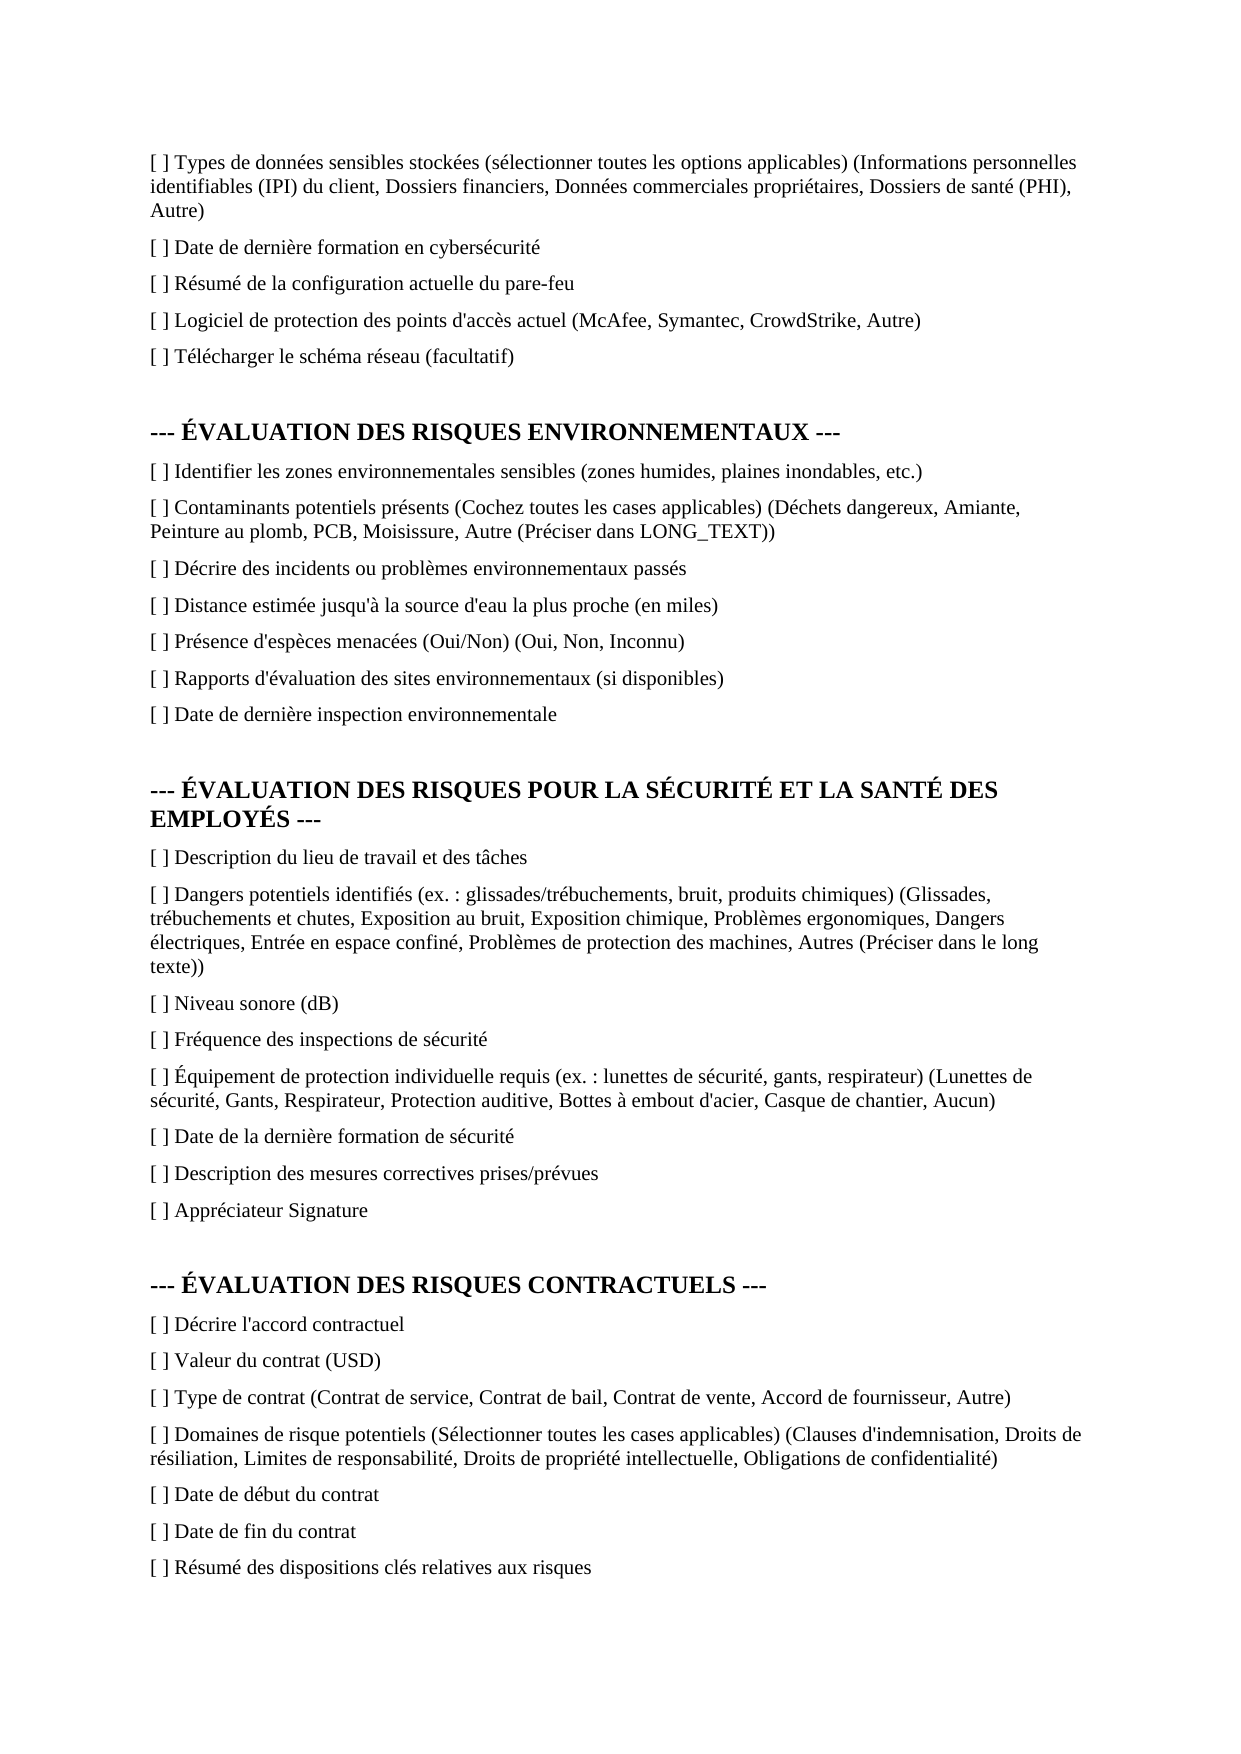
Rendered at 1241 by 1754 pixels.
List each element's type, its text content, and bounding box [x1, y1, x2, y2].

text [ ] Description des mesures correctives prises/prévues [150, 1161, 1090, 1185]
text --- ÉVALUATION DES RISQUES CONTRACTUELS --- [150, 1271, 1090, 1299]
text [ ] Type de contrat (Contrat de service, Contrat de bail, Contrat de vente, Accord de fournisseur, Autre) [150, 1385, 1090, 1409]
text [ ] Types de données sensibles stockées (sélectionner toutes les options applicables) (Informations personnelles identifiables (IPI) du client, Dossiers financiers, Données commerciales propriétaires, Dossiers de santé (PHI), Autre) [150, 150, 1090, 222]
text [ ] Date de la dernière formation de sécurité [150, 1124, 1090, 1148]
text [ ] Date de début du contrat [150, 1482, 1090, 1506]
text [ ] Décrire des incidents ou problèmes environnementaux passés [150, 556, 1090, 580]
text [ ] Résumé des dispositions clés relatives aux risques [150, 1555, 1090, 1579]
text [ ] Appréciateur Signature [150, 1197, 1090, 1222]
text [ ] Décrire l'accord contractuel [150, 1312, 1090, 1336]
text [ ] Résumé de la configuration actuelle du pare-feu [150, 271, 1090, 295]
text --- ÉVALUATION DES RISQUES ENVIRONNEMENTAUX --- [150, 417, 1090, 446]
text [ ] Télécharger le schéma réseau (facultatif) [150, 344, 1090, 368]
text --- ÉVALUATION DES RISQUES POUR LA SÉCURITÉ ET LA SANTÉ DES EMPLOYÉS --- [150, 775, 1090, 833]
text [ ] Date de fin du contrat [150, 1519, 1090, 1543]
text [ ] Date de dernière formation en cybersécurité [150, 235, 1090, 259]
text [ ] Fréquence des inspections de sécurité [150, 1027, 1090, 1051]
text [ ] Présence d'espèces menacées (Oui/Non) (Oui, Non, Inconnu) [150, 629, 1090, 653]
text [ ] Rapports d'évaluation des sites environnementaux (si disponibles) [150, 666, 1090, 690]
text [ ] Dangers potentiels identifiés (ex. : glissades/trébuchements, bruit, produits chimiques) (Glissades, trébuchements et chutes, Exposition au bruit, Exposition chimique, Problèmes ergonomiques, Dangers électriques, Entrée en espace confiné, Problèmes de protection des machines, Autres (Préciser dans le long texte)) [150, 882, 1090, 978]
text [ ] Niveau sonore (dB) [150, 991, 1090, 1015]
text [ ] Date de dernière inspection environnementale [150, 702, 1090, 726]
text [ ] Logiciel de protection des points d'accès actuel (McAfee, Symantec, CrowdStrike, Autre) [150, 308, 1090, 332]
text [ ] Identifier les zones environnementales sensibles (zones humides, plaines inondables, etc.) [150, 459, 1090, 483]
text [ ] Équipement de protection individuelle requis (ex. : lunettes de sécurité, gants, respirateur) (Lunettes de sécurité, Gants, Respirateur, Protection auditive, Bottes à embout d'acier, Casque de chantier, Aucun) [150, 1064, 1090, 1112]
text [ ] Domaines de risque potentiels (Sélectionner toutes les cases applicables) (Clauses d'indemnisation, Droits de résiliation, Limites de responsabilité, Droits de propriété intellectuelle, Obligations de confidentialité) [150, 1422, 1090, 1470]
text [ ] Description du lieu de travail et des tâches [150, 845, 1090, 869]
text [ ] Distance estimée jusqu'à la source d'eau la plus proche (en miles) [150, 592, 1090, 617]
text [ ] Valeur du contrat (USD) [150, 1348, 1090, 1372]
text [ ] Contaminants potentiels présents (Cochez toutes les cases applicables) (Déchets dangereux, Amiante, Peinture au plomb, PCB, Moisissure, Autre (Préciser dans LONG_TEXT)) [150, 495, 1090, 543]
